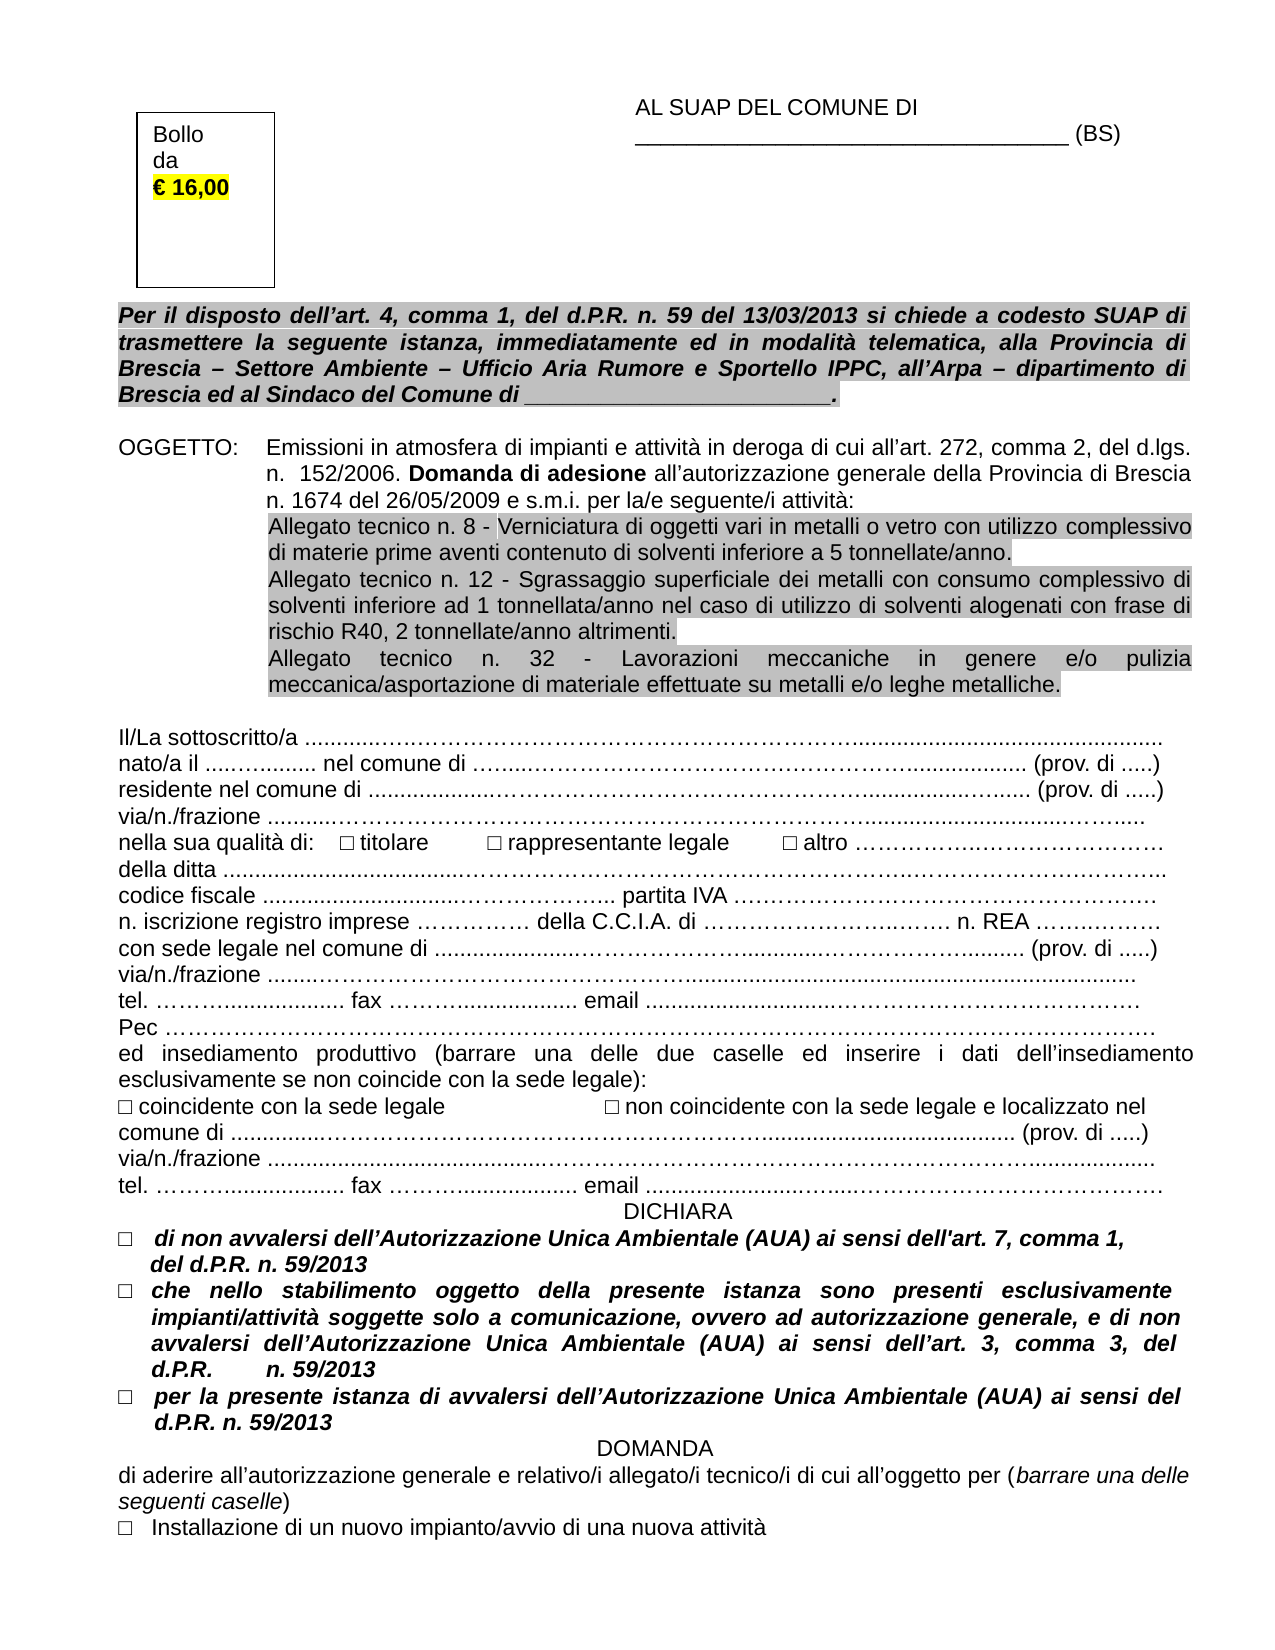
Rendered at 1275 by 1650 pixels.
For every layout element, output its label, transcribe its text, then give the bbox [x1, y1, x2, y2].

text della ditta ......................................…………………………………………………..………………….………... [118, 856, 1238, 882]
text AL SUAP DEL COMUNE DI [561, 94, 1192, 120]
text tel. ………................... fax ………................... email .........................….....…………………………………. [118, 1172, 1238, 1198]
text da [153, 147, 258, 173]
text Pec …………………………………………………………………………………………………………………. [118, 1014, 1238, 1040]
text □ che nello stabilimento oggetto della presente istanza sono presenti esclusivamente impianti/attività soggette solo a comunicazione, ovvero ad autorizzazione generale, e di non avvalersi dell’Autorizzazione Unica Ambientale (AUA) ai sensi dell’art. 3, comma 3, del d.P.R. n. 59/2013 [118, 1277, 1192, 1383]
text Allegato tecnico n. 8 - Verniciatura di oggetti vari in metalli o vetro con utilizzo complessivo di materie prime aventi contenuto di solventi inferiore a 5 tonnellate/anno. [268, 513, 1192, 566]
text codice fiscale ...............................………………... partita IVA ….………………………………………….… [118, 882, 1238, 908]
text via/n./frazione ............................................……………………………………………………….................... [118, 1145, 1238, 1172]
text del d.P.R. n. 59/2013 [118, 1251, 1192, 1277]
text Allegato tecnico n. 32 - Lavorazioni meccaniche in genere e/o pulizia meccanica/asportazione di materiale effettuate su metalli e/o leghe metalliche. [268, 645, 1192, 697]
text residente nel comune di ....................………………………………………….................…...... (prov. di .....) [118, 776, 1238, 803]
text □ coincidente con la sede legale □ non coincidente con la sede legale e localizzato nel [118, 1093, 1238, 1119]
text __________________________________ (BS) [413, 120, 1192, 146]
text ed insediamento produttivo (barrare una delle due caselle ed inserire i dati dell’insediamento esclusivamente se non coincide con la sede legale): [118, 1040, 1195, 1093]
text Bollo [153, 121, 258, 147]
text Il/La sottoscritto/a ............…..…………………………………………………................................................. [118, 724, 1238, 750]
text nella sua qualità di: □ titolare □ rappresentante legale □ altro ……………..…………………… [118, 829, 1238, 856]
text con sede legale nel comune di .......................………………….............……………….......... (prov. di .....) [118, 934, 1238, 961]
text via/n./frazione ...........……………………………………………………………................................……..... [118, 803, 1238, 829]
text di aderire all’autorizzazione generale e relativo/i allegato/i tecnico/i di cui all’oggetto per (barrare una delle seguenti caselle) [118, 1462, 1192, 1514]
text DICHIARA [118, 1198, 1238, 1224]
text tel. ………................... fax ………................... email ..............................…………………………………. [118, 987, 1238, 1014]
text n. iscrizione registro imprese …………… della C.C.I.A. di ……………………..……. n. REA ……..……… [118, 908, 1238, 934]
text Per il disposto dell’art. 4, comma 1, del d.P.R. n. 59 del 13/03/2013 si chiede a codesto SUAP di trasmettere la seguente istanza, immediatamente ed in modalità telematica, alla Provincia di Brescia – Settore Ambiente – Ufficio Aria Rumore e Sportello IPPC, all’Arpa – dipartimento di Brescia ed al Sindaco del Comune di ________________________. [118, 302, 1190, 407]
text □ di non avvalersi dell’Autorizzazione Unica Ambientale (AUA) ai sensi dell'art. 7, comma 1, [118, 1224, 1192, 1251]
text comune di ...............…………………………………………………........................................ (prov. di .....) [118, 1119, 1238, 1145]
text Allegato tecnico n. 12 - Sgrassaggio superficiale dei metalli con consumo complessivo di solventi inferiore ad 1 tonnellata/anno nel caso di utilizzo di solventi alogenati con frase di rischio R40, 2 tonnellate/anno altrimenti. [268, 566, 1192, 645]
text □ Installazione di un nuovo impianto/avvio di una nuova attività [118, 1514, 1192, 1541]
text □ per la presente istanza di avvalersi dell’Autorizzazione Unica Ambientale (AUA) ai sensi del d.P.R. n. 59/2013 [118, 1383, 1192, 1435]
text nato/a il .....…......... nel comune di .….....…………………………….……………................... (prov. di .....) [118, 750, 1238, 776]
text DOMANDA [118, 1435, 1192, 1462]
text via/n./frazione ........…………………………………………....................................................................... [118, 961, 1238, 987]
text OGGETTO: Emissioni in atmosfera di impianti e attività in deroga di cui all’art. 272, comma 2, del d.lgs. n. 152/2006. Domanda di adesione all’autorizzazione generale della Provincia di Brescia n. 1674 del 26/05/2009 e s.m.i. per la/e seguente/i attività: [118, 434, 1192, 513]
text € 16,00 [153, 173, 258, 200]
